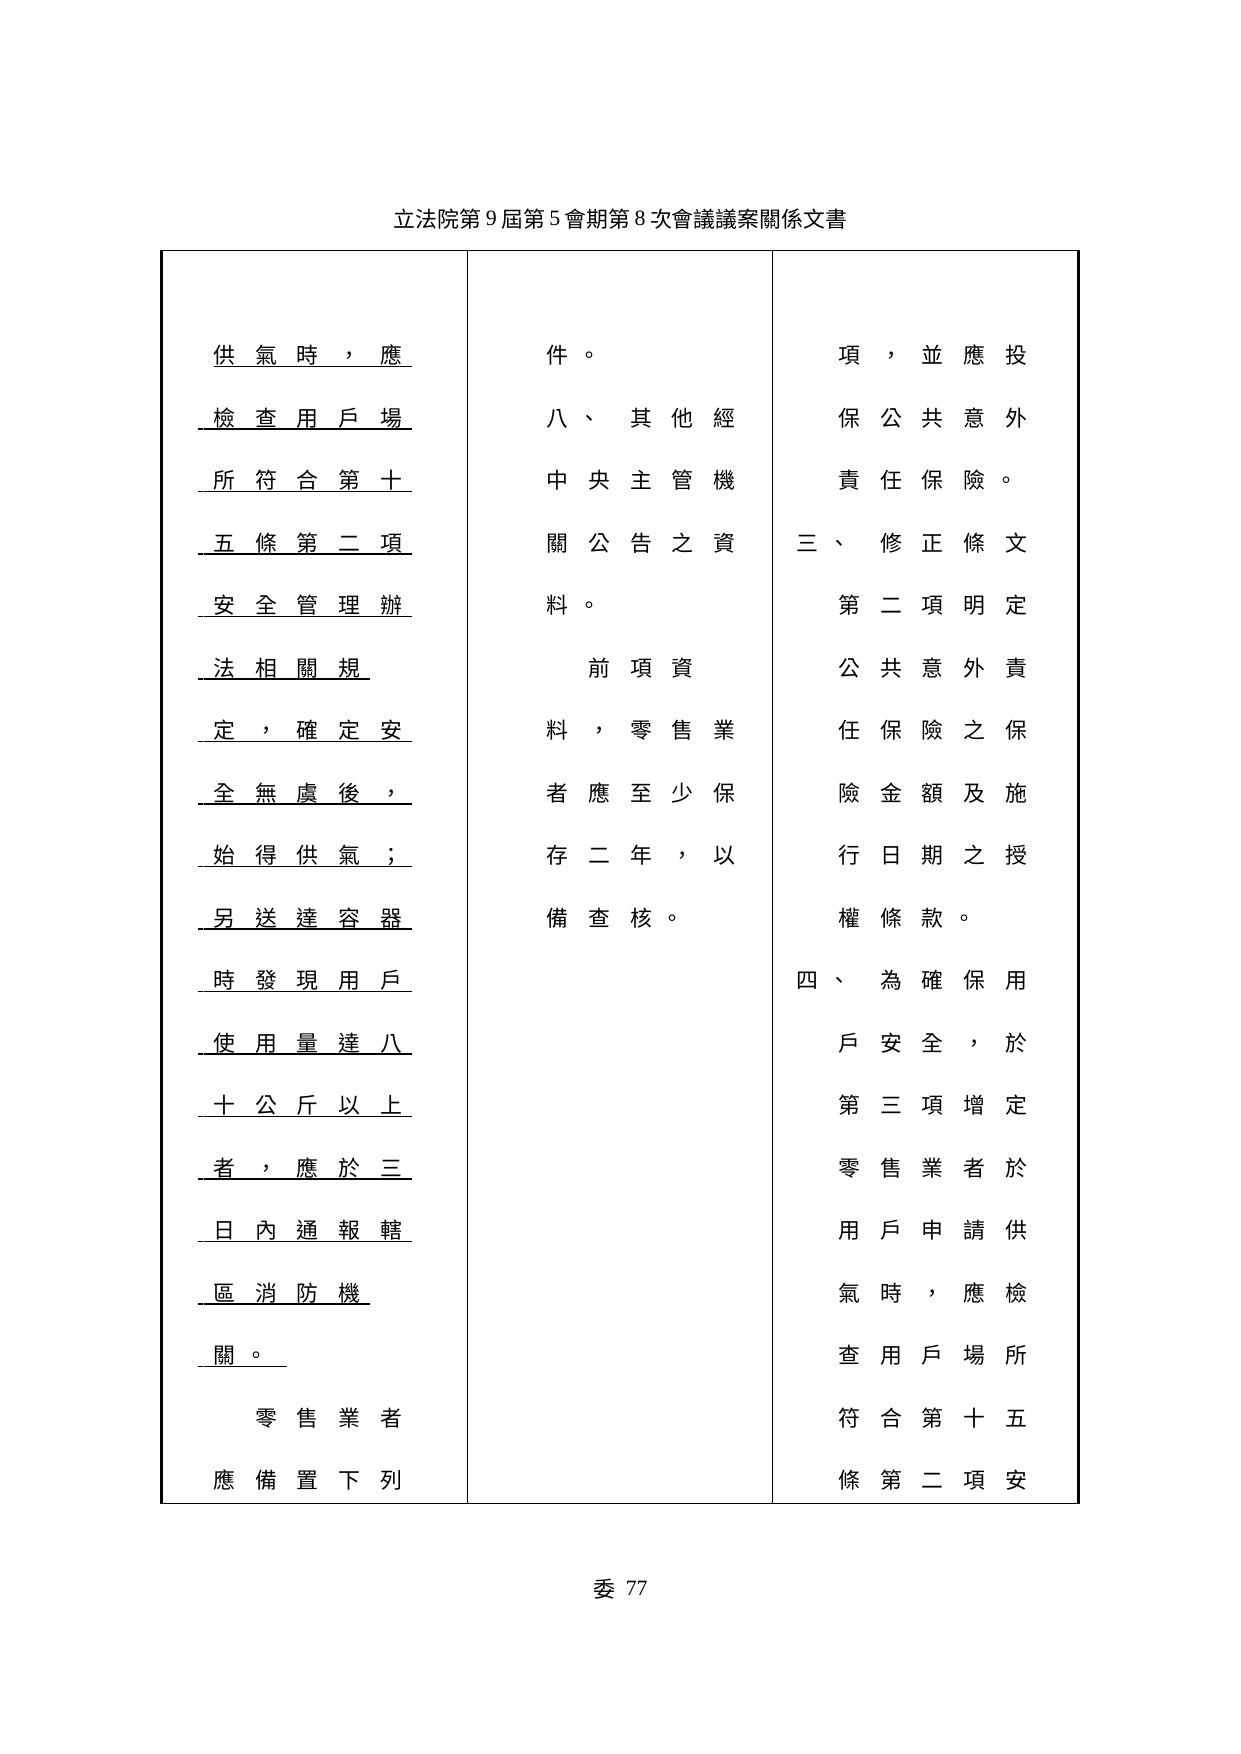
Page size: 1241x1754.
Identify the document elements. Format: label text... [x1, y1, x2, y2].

table_cell 供氣時，應檢查用戶場所符合第十五條第二項安全管理辦法相關規定，確定安全無虞後，始得供氣；另送達容器時發現用戶使用量達八十公斤以上者，應於三日內通報轄區消防機關。 零售業者應備置下列 [163, 251, 467, 1503]
table_cell 件。 八、其他經中央主管機關公告之資料。 前項資料，零售業者應至少保存二年，以備查核。 [468, 251, 772, 1503]
table_cell 項，並應投保公共意外責任保險。 三、修正條文第二項明定公共意外責任保險之保險金額及施行日期之授權條款。 四、為確保用戶安全，於第三項增定零售業者於用戶申請供氣時，應檢查用戶場所符合第十五條第二項安 [773, 251, 1077, 1503]
